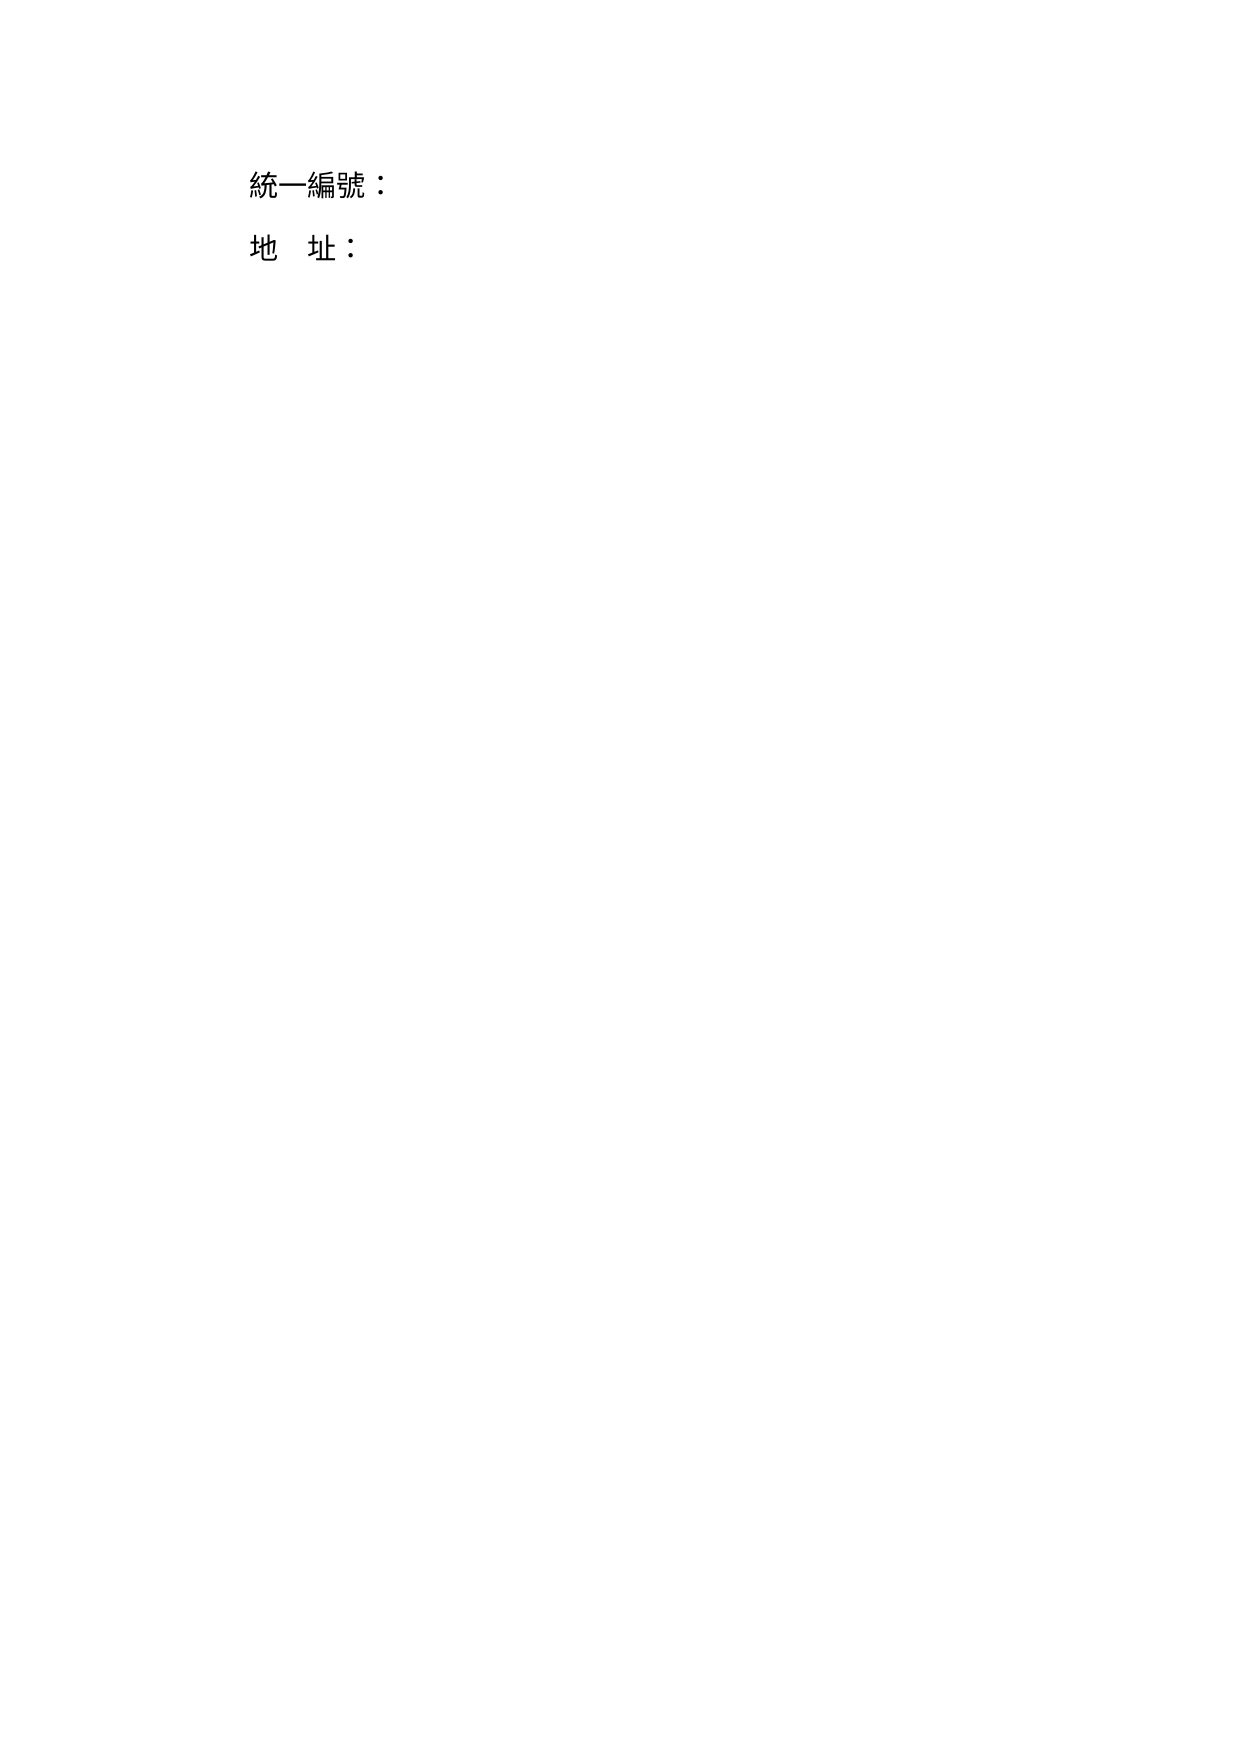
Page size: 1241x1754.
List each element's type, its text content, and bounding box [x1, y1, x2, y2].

text 地 址： [89, 205, 1137, 267]
text 統一編號： [89, 142, 1137, 205]
